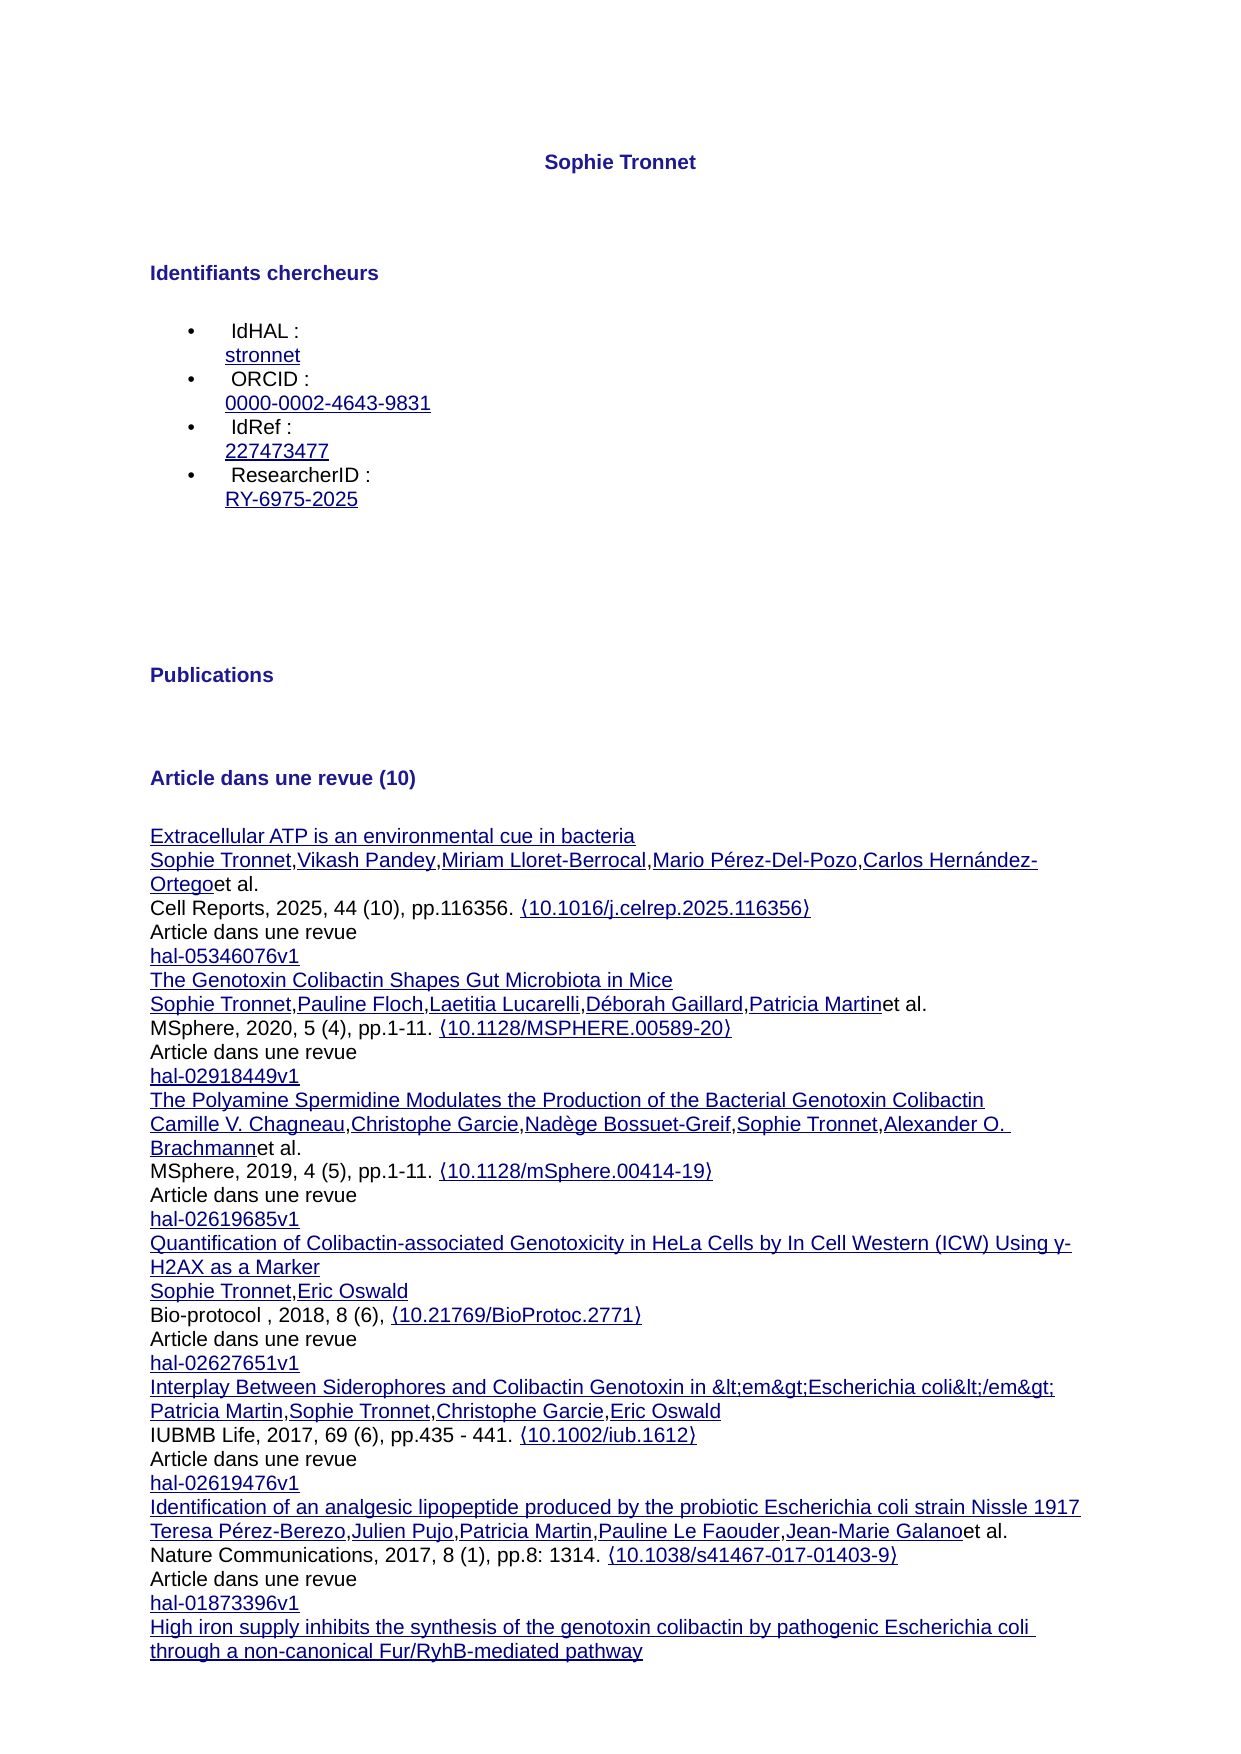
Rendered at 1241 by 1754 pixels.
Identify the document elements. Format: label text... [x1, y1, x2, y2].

subtitle Article dans une revue (10) [150, 766, 1090, 789]
subtitle Sophie Tronnet [150, 150, 1090, 174]
list 227473477 [187, 438, 1090, 462]
subtitle Publications [150, 662, 1090, 686]
table_cell High iron supply inhibits the synthesis of the genotoxin colibactin by pathogenic Escherichia coli through a non-canonical Fur/RyhB-mediated pathway [150, 1615, 1090, 1662]
list 0000-0002-4643-9831 [187, 391, 1090, 414]
table_cell Identification of an analgesic lipopeptide produced by the probiotic Escherichia coli strain Nissle 1917 Teresa Pérez-Berezo,Julien Pujo,Patricia Martin,Pauline Le Faouder,Jean-Marie Galanoet al. Nature Communications, 2017, 8 (1), pp.8: 1314. ⟨10.1038/s41467-017-01403-9⟩ Article dans une revue hal-01873396v1 [150, 1495, 1090, 1614]
table_cell Quantification of Colibactin-associated Genotoxicity in HeLa Cells by In Cell Western (ICW) Using γ-H2AX as a Marker Sophie Tronnet,Eric Oswald Bio-protocol , 2018, 8 (6), ⟨10.21769/BioProtoc.2771⟩ Article dans une revue hal-02627651v1 [150, 1231, 1090, 1375]
table_header Extracellular ATP is an environmental cue in bacteria Sophie Tronnet,Vikash Pandey,Miriam Lloret-Berrocal,Mario Pérez-Del-Pozo,Carlos Hernández-Ortegoet al. Cell Reports, 2025, 44 (10), pp.116356. ⟨10.1016/j.celrep.2025.116356⟩ Article dans une revue hal-05346076v1 [150, 824, 1090, 968]
list IdRef : [187, 414, 1090, 438]
table_cell The Genotoxin Colibactin Shapes Gut Microbiota in Mice Sophie Tronnet,Pauline Floch,Laetitia Lucarelli,Déborah Gaillard,Patricia Martinet al. MSphere, 2020, 5 (4), pp.1-11. ⟨10.1128/MSPHERE.00589-20⟩ Article dans une revue hal-02918449v1 [150, 968, 1090, 1087]
subtitle Identifiants chercheurs [150, 260, 1090, 284]
list ResearcherID : [187, 462, 1090, 486]
list IdHAL : [187, 319, 1090, 343]
table_cell Interplay Between Siderophores and Colibactin Genotoxin in &lt;em&gt;Escherichia coli&lt;/em&gt; Patricia Martin,Sophie Tronnet,Christophe Garcie,Eric Oswald IUBMB Life, 2017, 69 (6), pp.435 - 441. ⟨10.1002/iub.1612⟩ Article dans une revue hal-02619476v1 [150, 1375, 1090, 1495]
list RY-6975-2025 [187, 486, 1090, 510]
list stronnet [187, 343, 1090, 367]
table_cell The Polyamine Spermidine Modulates the Production of the Bacterial Genotoxin Colibactin Camille V. Chagneau,Christophe Garcie,Nadège Bossuet-Greif,Sophie Tronnet,Alexander O. Brachmannet al. MSphere, 2019, 4 (5), pp.1-11. ⟨10.1128/mSphere.00414-19⟩ Article dans une revue hal-02619685v1 [150, 1088, 1090, 1231]
list ORCID : [187, 367, 1090, 391]
